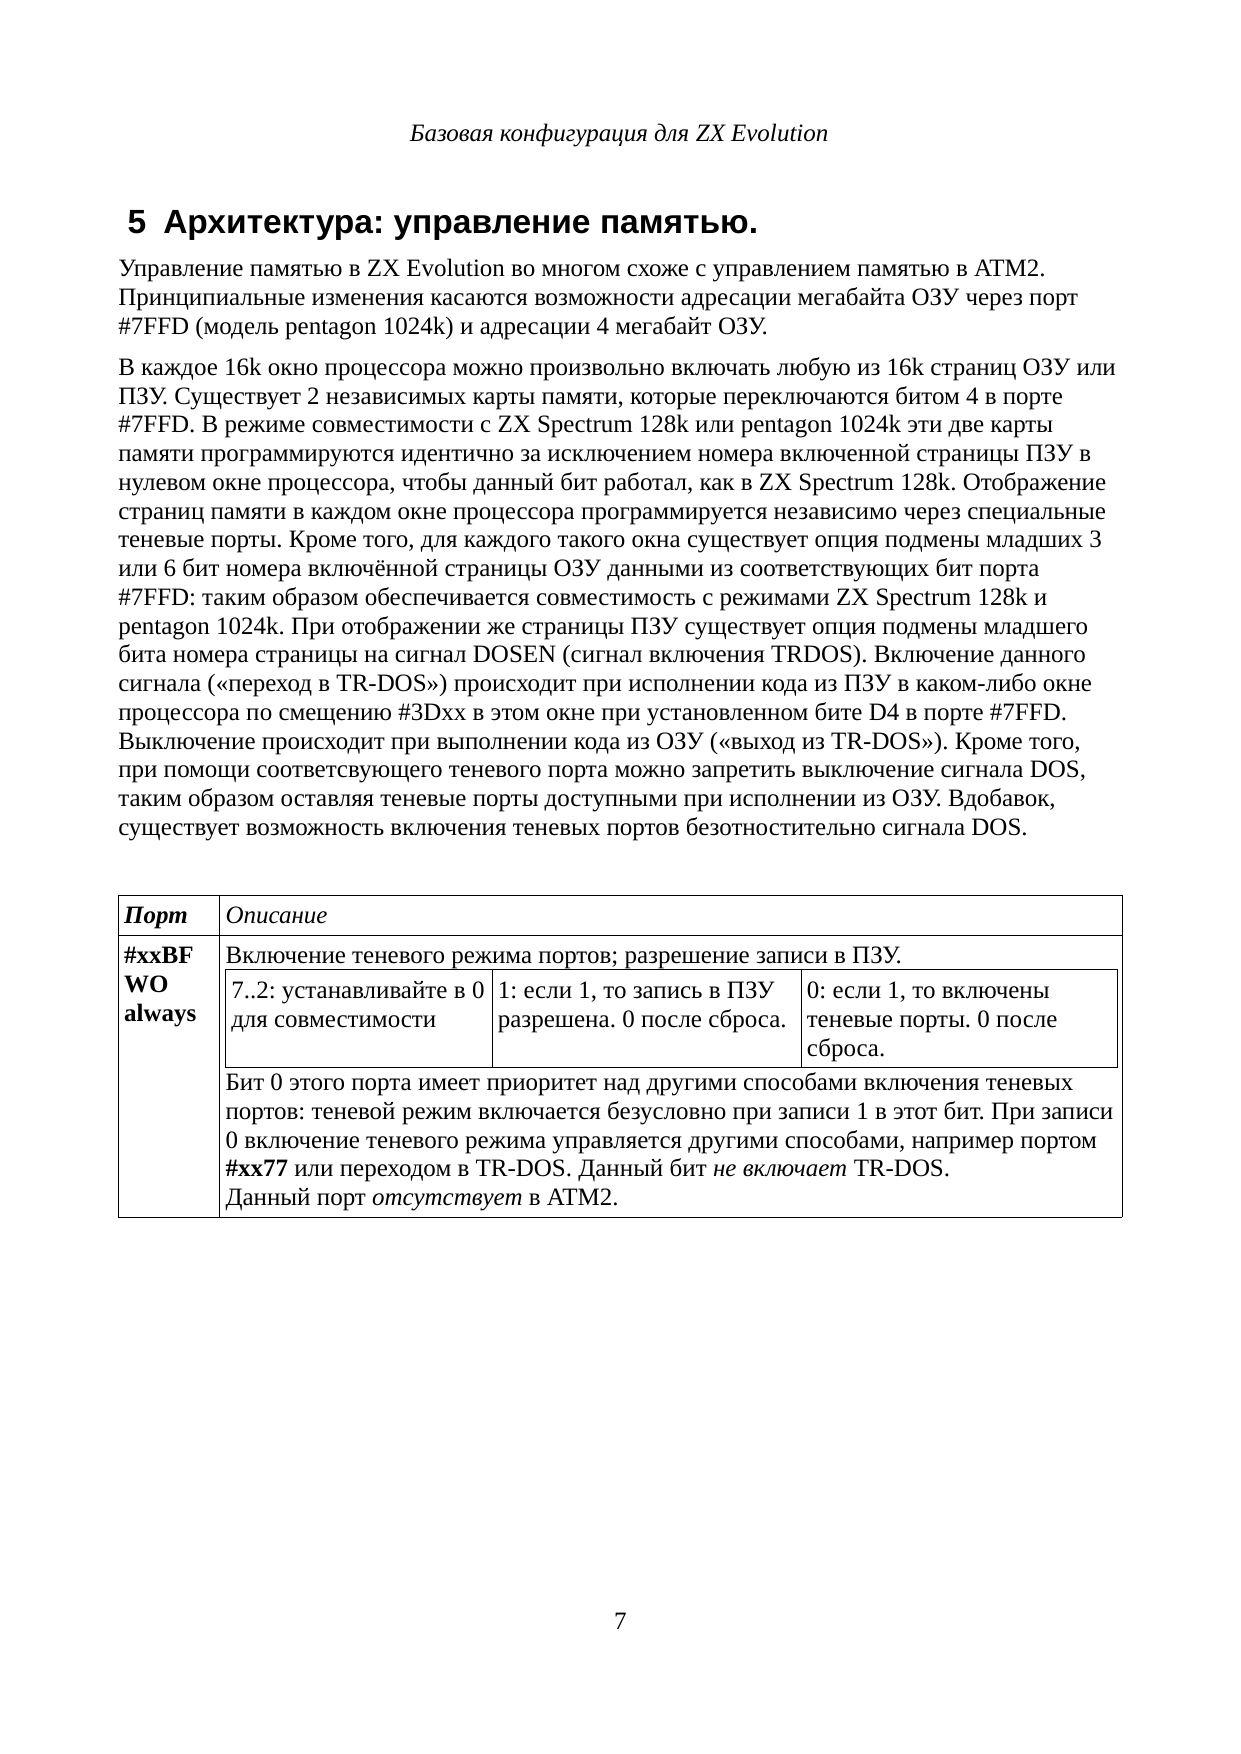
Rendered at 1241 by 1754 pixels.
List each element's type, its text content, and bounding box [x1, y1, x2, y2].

text В каждое 16k окно процессора можно произвольно включать любую из 16k страниц ОЗУ или ПЗУ. Существует 2 независимых карты памяти, которые переключаются битом 4 в порте #7FFD. В режиме совместимости с ZX Spectrum 128k или pentagon 1024k эти две карты памяти программируются идентично за исключением номера включенной страницы ПЗУ в нулевом окне процессора, чтобы данный бит работал, как в ZX Spectrum 128k. Отображение страниц памяти в каждом окне процессора программируется независимо через специальные теневые порты. Кроме того, для каждого такого окна существует опция подмены младших 3 или 6 бит номера включённой страницы ОЗУ данными из соответствующих бит порта #7FFD: таким образом обеспечивается совместимость с режимами ZX Spectrum 128k и pentagon 1024k. При отображении же страницы ПЗУ существует опция подмены младшего бита номера страницы на сигнал DOSEN (сигнал включения TRDOS). Включение данного сигнала («переход в TR-DOS») происходит при исполнении кода из ПЗУ в каком-либо окне процессора по смещению #3Dxx в этом окне при установленном бите D4 в порте #7FFD. Выключение происходит при выполнении кода из ОЗУ («выход из TR-DOS»). Кроме того, при помощи соответсвующего теневого порта можно запретить выключение сигнала DOS, таким образом оставляя теневые порты доступными при исполнении из ОЗУ. Вдобавок, существует возможность включения теневых портов безотностительно сигнала DOS. [118, 352, 1122, 841]
table_cell #xxBF WO always [119, 936, 219, 1217]
text Управление памятью в ZX Evolution во многом схоже с управлением памятью в ATM2. Принципиальные изменения касаются возможности адресации мегабайта ОЗУ через порт #7FFD (модель pentagon 1024k) и адресации 4 мегабайт ОЗУ. [118, 253, 1122, 339]
table_header 7..2: устанавливайте в 0 для совместимости [226, 970, 492, 1067]
table_header 0: если 1, то включены теневые порты. 0 после сброса. [802, 970, 1117, 1067]
table_cell Включение теневого режима портов; разрешение записи в ПЗУ. Бит 0 этого порта имеет приоритет над другими способами включения теневых портов: теневой режим включается безусловно при записи 1 в этот бит. При записи 0 включение теневого режима управляется другими способами, например портом #xx77 или переходом в TR-DOS. Данный бит не включает TR-DOS. Данный порт отсутствует в ATM2. [220, 936, 1122, 1217]
subtitle Архитектура: управление памятью. [118, 202, 1122, 241]
table_header 1: если 1, то запись в ПЗУ разрешена. 0 после сброса. [493, 970, 801, 1067]
table_header Порт [119, 896, 219, 935]
table_header Описание [220, 896, 1122, 935]
